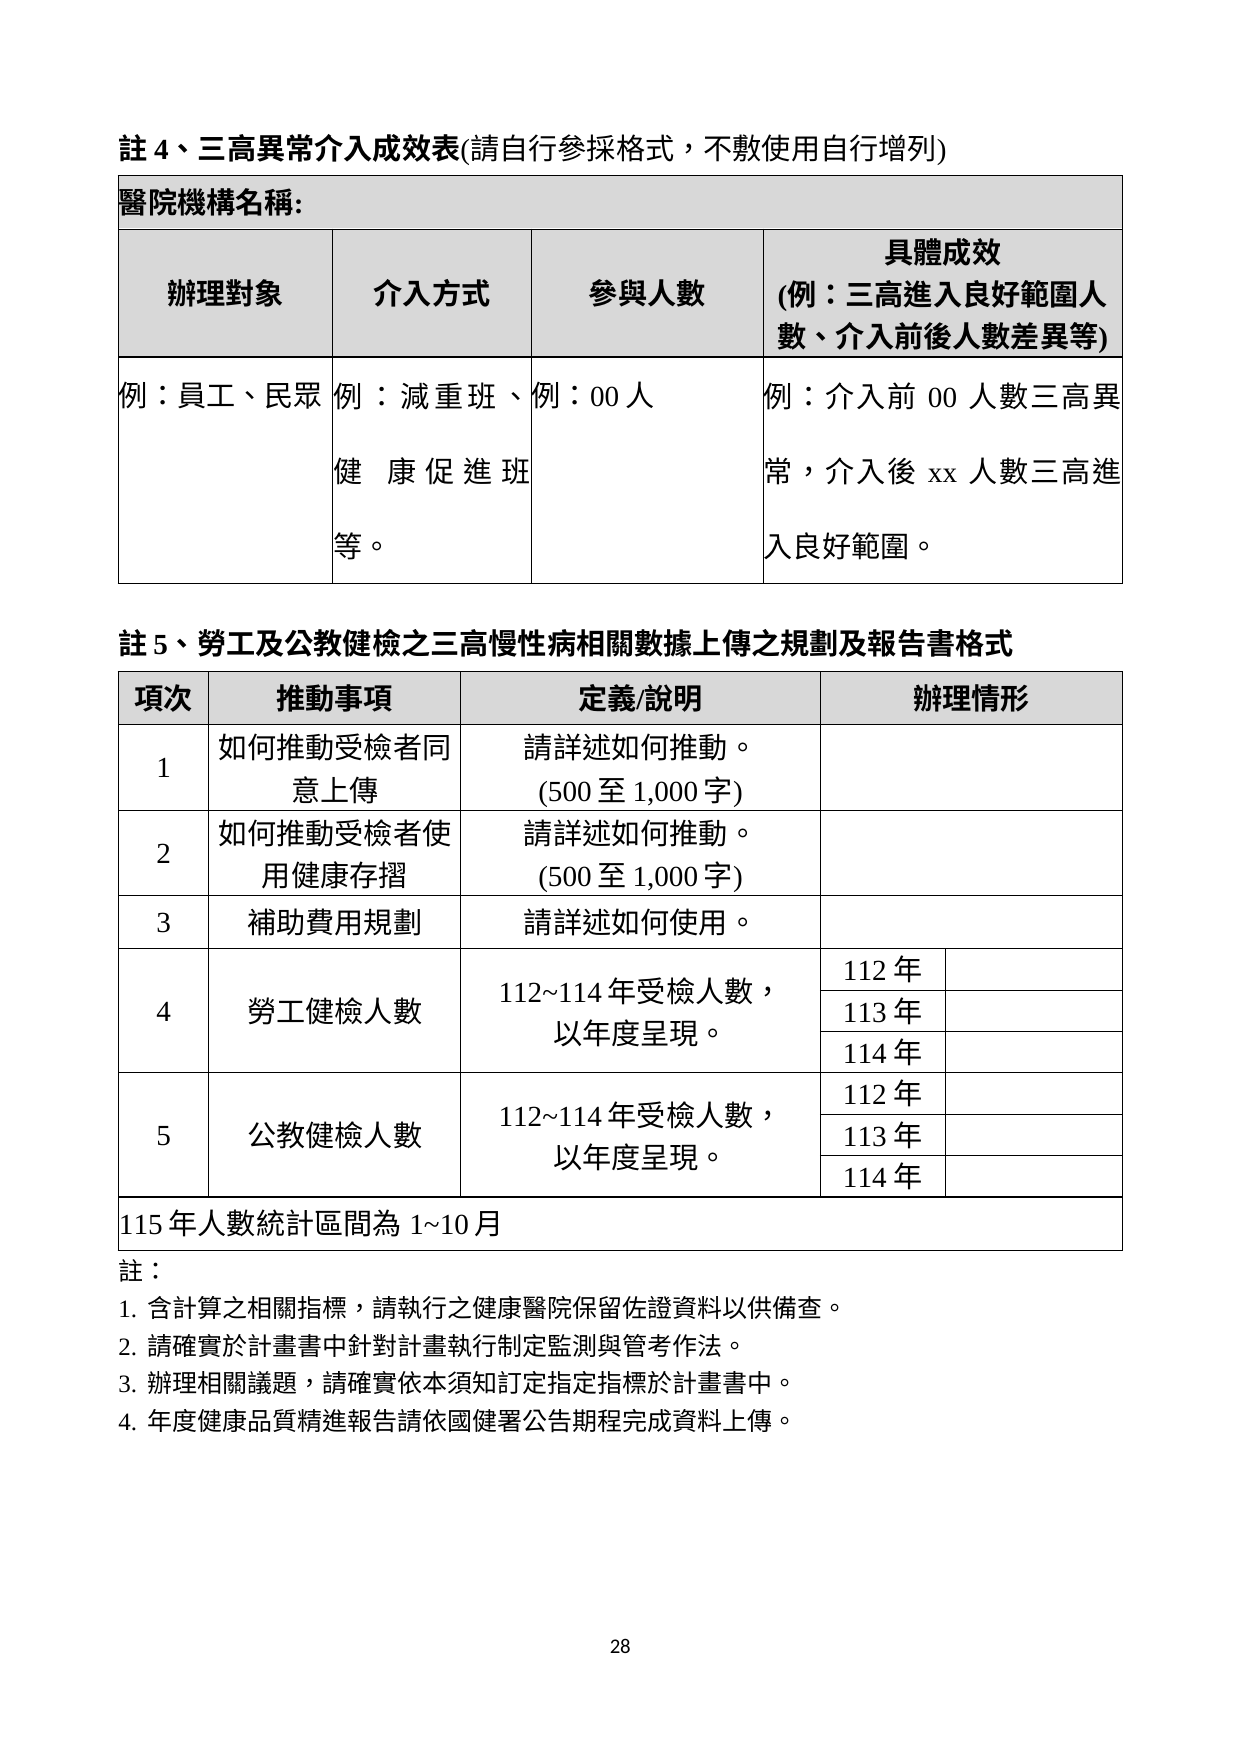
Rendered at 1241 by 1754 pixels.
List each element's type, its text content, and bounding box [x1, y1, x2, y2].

table_cell 5 [119, 1073, 208, 1196]
table_cell 例：減重班、健 康促進班等。 [333, 358, 531, 582]
table_header 辦理情形 [821, 672, 1122, 724]
list 請確實於計畫書中針對計畫執行制定監測與管考作法。 [118, 1326, 1122, 1363]
table_cell [821, 811, 1122, 895]
text 註： [118, 1251, 1122, 1288]
table_cell 請詳述如何推動。 (500至1,000字) [461, 811, 820, 895]
table_cell [946, 1073, 1122, 1114]
table_cell 112~114年受檢人數， 以年度呈現。 [461, 949, 820, 1072]
table_cell [946, 1156, 1122, 1196]
text 註 4、三高異常介入成效表(請自行參採格式，不敷使用自行增列) [118, 126, 1122, 168]
table_cell 如何推動受檢者使用健康存摺 [209, 811, 460, 895]
table_cell [946, 991, 1122, 1031]
table_cell 2 [119, 811, 208, 895]
table_cell 115年人數統計區間為 1~10月 [119, 1198, 1122, 1249]
table_header 推動事項 [209, 672, 460, 724]
table_cell 介入方式 [333, 230, 531, 356]
table_cell 請詳述如何使用。 [461, 896, 820, 948]
table_cell 勞工健檢人數 [209, 949, 460, 1072]
table_header 醫院機構名稱: [119, 176, 1122, 228]
text 註5、勞工及公教健檢之三高慢性病相關數據上傳之規劃及報告書格式 [118, 621, 1122, 663]
table_cell 例：00人 [532, 358, 763, 582]
table_cell 112 年 [821, 949, 945, 989]
table_cell 辦理對象 [119, 230, 332, 356]
table_cell [946, 949, 1122, 989]
table_cell 4 [119, 949, 208, 1072]
table_cell 114 年 [821, 1032, 945, 1072]
table_cell 公教健檢人數 [209, 1073, 460, 1196]
table_cell 參與人數 [532, 230, 763, 356]
table_cell [821, 725, 1122, 809]
table_cell 例：介入前 00 人數三高異常，介入後 xx 人數三高進入良好範圍。 [764, 358, 1122, 582]
table_cell 具體成效 (例：三高進入良好範圍人數、介入前後人數差異等) [764, 230, 1122, 356]
table_cell 例：員工、民眾 [119, 358, 332, 582]
table_cell 113 年 [821, 991, 945, 1031]
table_cell 112~114年受檢人數， 以年度呈現。 [461, 1073, 820, 1196]
table_cell 請詳述如何推動。 (500至1,000字) [461, 725, 820, 809]
table_header 項次 [119, 672, 208, 724]
list 辦理相關議題，請確實依本須知訂定指定指標於計畫書中。 [118, 1363, 1122, 1401]
table_cell 3 [119, 896, 208, 948]
table_cell 112 年 [821, 1073, 945, 1114]
list 含計算之相關指標，請執行之健康醫院保留佐證資料以供備查。 [118, 1288, 1122, 1326]
table_cell 補助費用規劃 [209, 896, 460, 948]
table_cell 1 [119, 725, 208, 809]
table_header 定義/說明 [461, 672, 820, 724]
table_cell [946, 1115, 1122, 1155]
list 年度健康品質精進報告請依國健署公告期程完成資料上傳。 [118, 1401, 1122, 1438]
table_cell [821, 896, 1122, 948]
table_cell 113 年 [821, 1115, 945, 1155]
table_cell 114 年 [821, 1156, 945, 1196]
table_cell [946, 1032, 1122, 1072]
table_cell 如何推動受檢者同意上傳 [209, 725, 460, 809]
